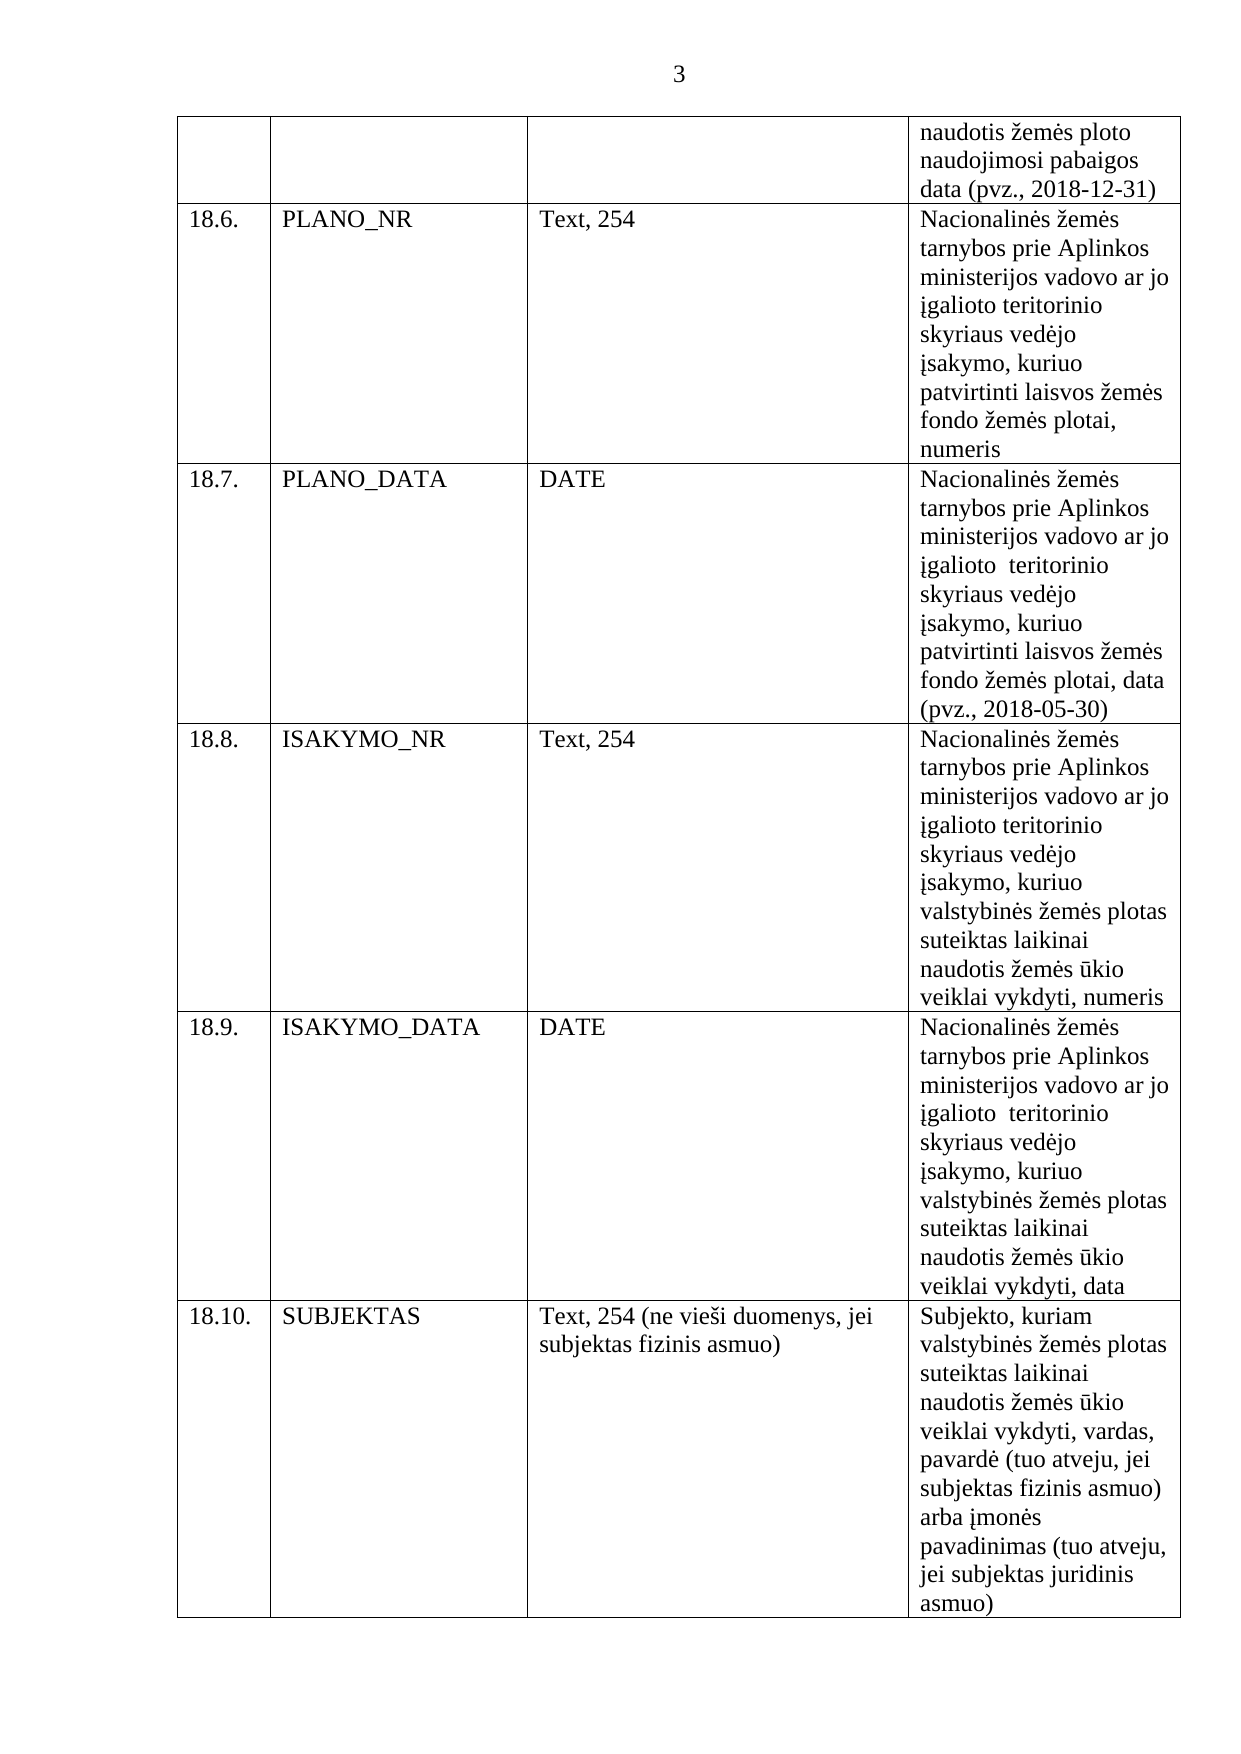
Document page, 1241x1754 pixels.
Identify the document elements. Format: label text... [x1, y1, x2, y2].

table_cell 18.9. [178, 1012, 270, 1300]
table_cell Text, 254 [528, 724, 908, 1011]
table_cell 18.6. [178, 204, 270, 463]
table_cell DATE [528, 464, 908, 723]
table_cell 18.7. [178, 464, 270, 723]
table_cell PLANO_NR [271, 204, 527, 463]
table_cell naudotis žemės ploto naudojimosi pabaigos data (pvz., 2018-12-31) [909, 117, 1180, 203]
table_cell subjektas [271, 1301, 527, 1617]
table_cell [271, 117, 527, 203]
table_cell 18.10. [178, 1301, 270, 1617]
table_cell Nacionalinės žemės tarnybos prie Aplinkos ministerijos vadovo ar jo įgalioto teritorinio skyriaus vedėjo įsakymo, kuriuo valstybinės žemės plotas suteiktas laikinai naudotis žemės ūkio veiklai vykdyti, data [909, 1012, 1180, 1300]
table_cell DATE [528, 1012, 908, 1300]
table_cell Text, 254 [528, 204, 908, 463]
table_cell [178, 117, 270, 203]
table_cell 18.8. [178, 724, 270, 1011]
table_cell Isakymo_NR [271, 724, 527, 1011]
table_cell Nacionalinės žemės tarnybos prie Aplinkos ministerijos vadovo ar jo įgalioto teritorinio skyriaus vedėjo įsakymo, kuriuo valstybinės žemės plotas suteiktas laikinai naudotis žemės ūkio veiklai vykdyti, numeris [909, 724, 1180, 1011]
table_cell [528, 117, 908, 203]
table_cell PLANO_DATA [271, 464, 527, 723]
table_cell Subjekto, kuriam valstybinės žemės plotas suteiktas laikinai naudotis žemės ūkio veiklai vykdyti, vardas, pavardė (tuo atveju, jei subjektas fizinis asmuo) arba įmonės pavadinimas (tuo atveju, jei subjektas juridinis asmuo) [909, 1301, 1180, 1617]
table_cell Isakymo_DATA [271, 1012, 527, 1300]
table_cell Nacionalinės žemės tarnybos prie Aplinkos ministerijos vadovo ar jo įgalioto teritorinio skyriaus vedėjo įsakymo, kuriuo patvirtinti laisvos žemės fondo žemės plotai, numeris [909, 204, 1180, 463]
table_cell Nacionalinės žemės tarnybos prie Aplinkos ministerijos vadovo ar jo įgalioto teritorinio skyriaus vedėjo įsakymo, kuriuo patvirtinti laisvos žemės fondo žemės plotai, data (pvz., 2018-05-30) [909, 464, 1180, 723]
table_cell Text, 254 (ne vieši duomenys, jei subjektas fizinis asmuo) [528, 1301, 908, 1617]
